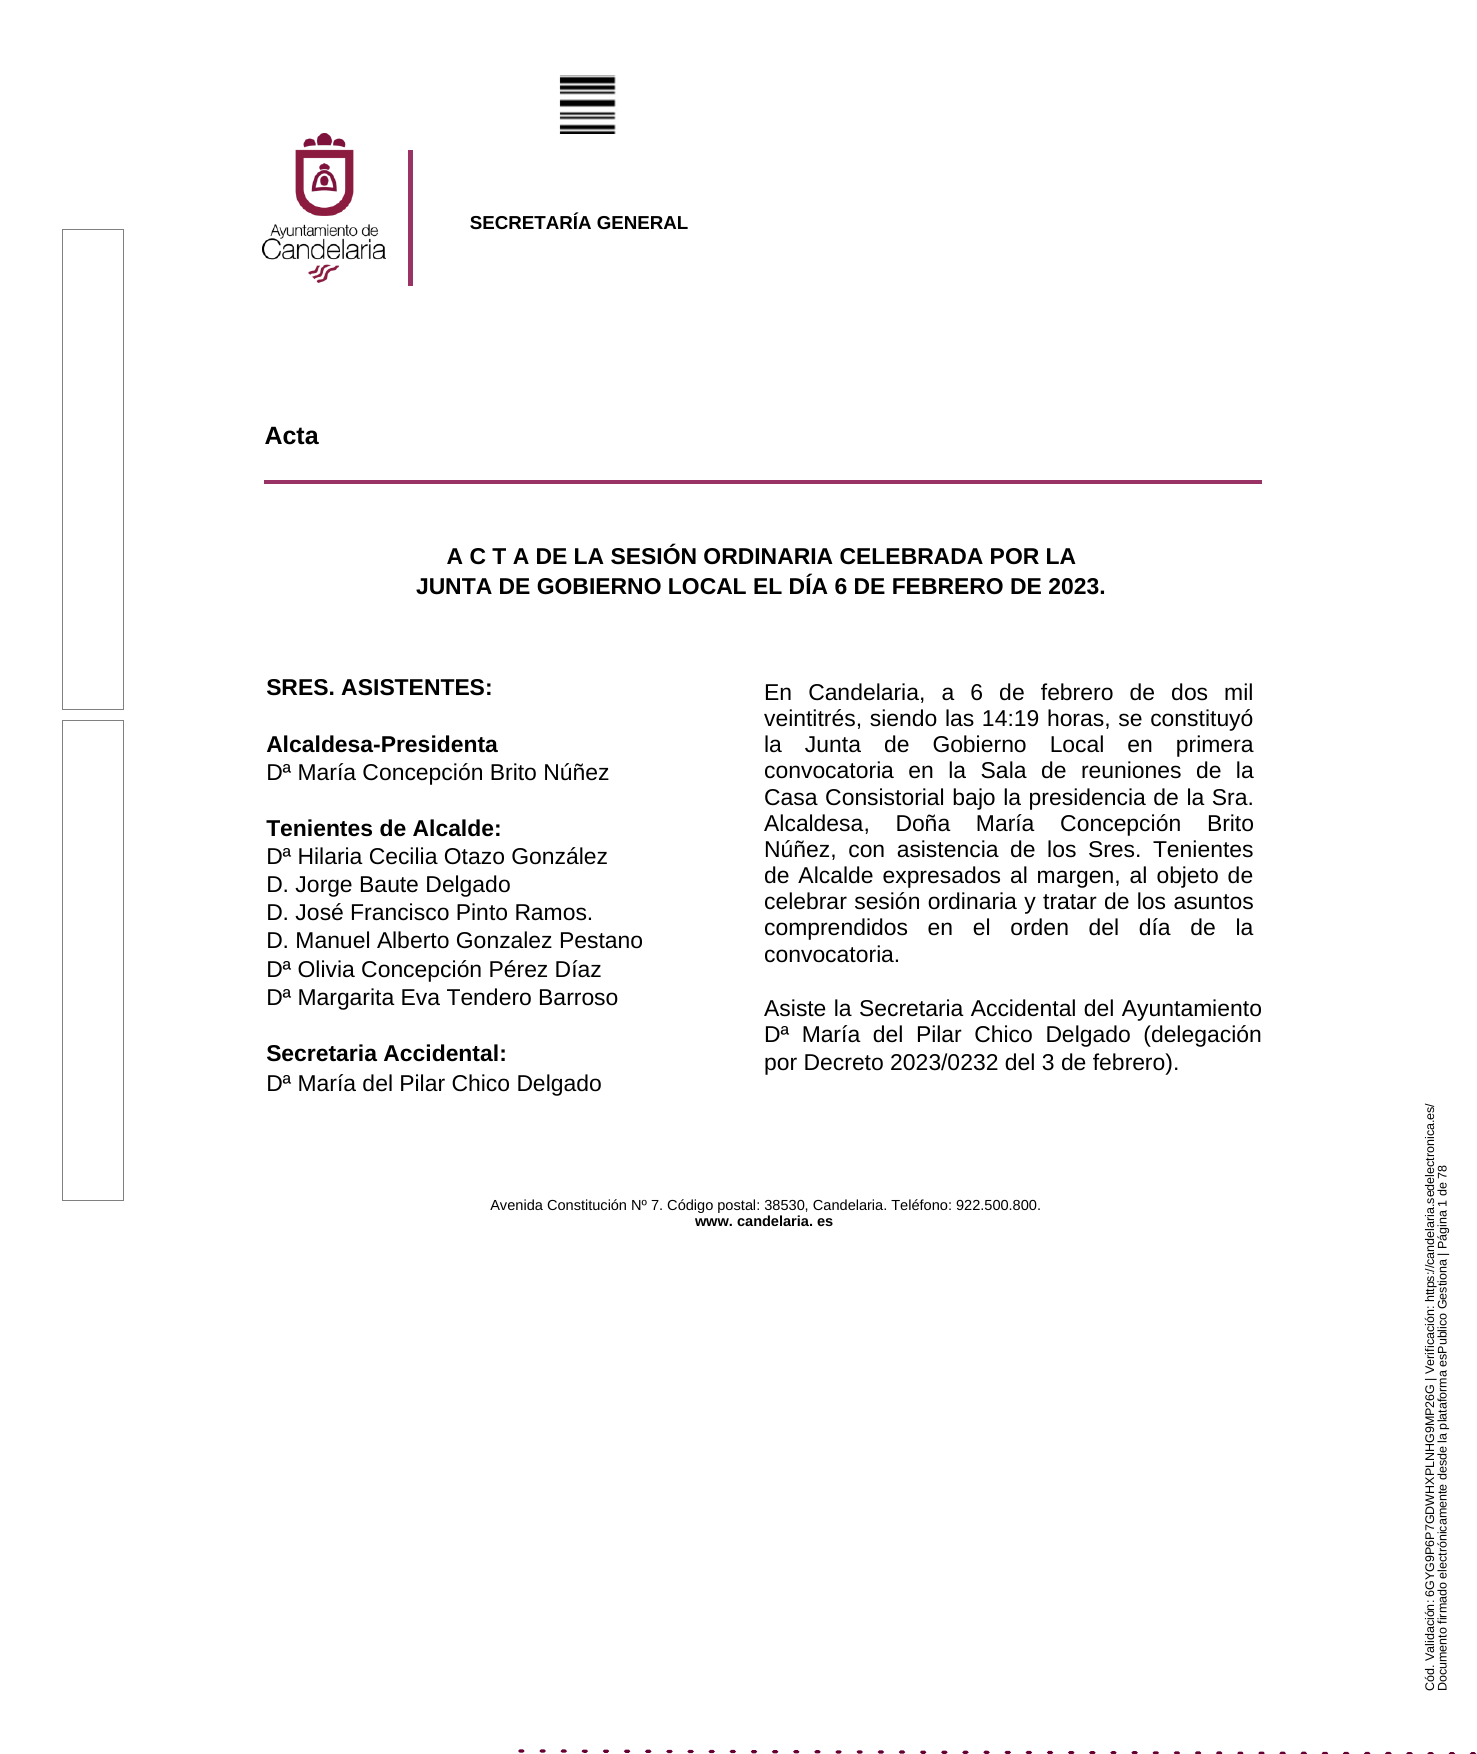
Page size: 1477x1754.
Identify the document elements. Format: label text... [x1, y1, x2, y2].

subtitle A C T A DE LA SESIÓN ORDINARIA CELEBRADA POR LA [320, 541, 1209, 569]
text Avenida Constitución Nº 7. Código postal: 38530, Candelaria. Teléfono: 922.500.800. www. candelaria. es [471, 1196, 1061, 1230]
text Acta [264, 421, 1326, 450]
table_header [266, 602, 764, 649]
text JUNTA DE GOBIERNO LOCAL EL DÍA 6 DE FEBRERO DE 2023. [319, 571, 1209, 600]
text Sesión Ordinaria Junta Gobierno Local de 6-02-2023. [264, 451, 1326, 480]
table_cell En Candelaria, a 6 de febrero de dos mil veintitrés, siendo las 14:19 horas, se constituyó la Junta de Gobierno Local en primera convocatoria en la Sala de reuniones de la Casa Consistorial bajo la presidencia de la Sra. Alcaldesa, Doña María Concepción Brito Núñez, con asistencia de los Sres. Tenientes de Alcalde expresados al margen, al objeto de celebrar sesión ordinaria y tratar de los asuntos comprendidos en el orden del día de la convocatoria. Asiste la Secretaria Accidental del Ayuntamiento Dª María del Pilar Chico Delgado (delegación por Decreto 2023/0232 del 3 de febrero). [764, 649, 1268, 1178]
table_header [764, 602, 1268, 649]
table_cell SRES. ASISTENTES: Alcaldesa-Presidenta Dª María Concepción Brito Núñez Tenientes de Alcalde: Dª Hilaria Cecilia Otazo González D. Jorge Baute Delgado D. José Francisco Pinto Ramos. D. Manuel Alberto Gonzalez Pestano Dª Olivia Concepción Pérez Díaz Dª Margarita Eva Tendero Barroso Secretaria Accidental: Dª María del Pilar Chico Delgado [266, 649, 764, 1178]
